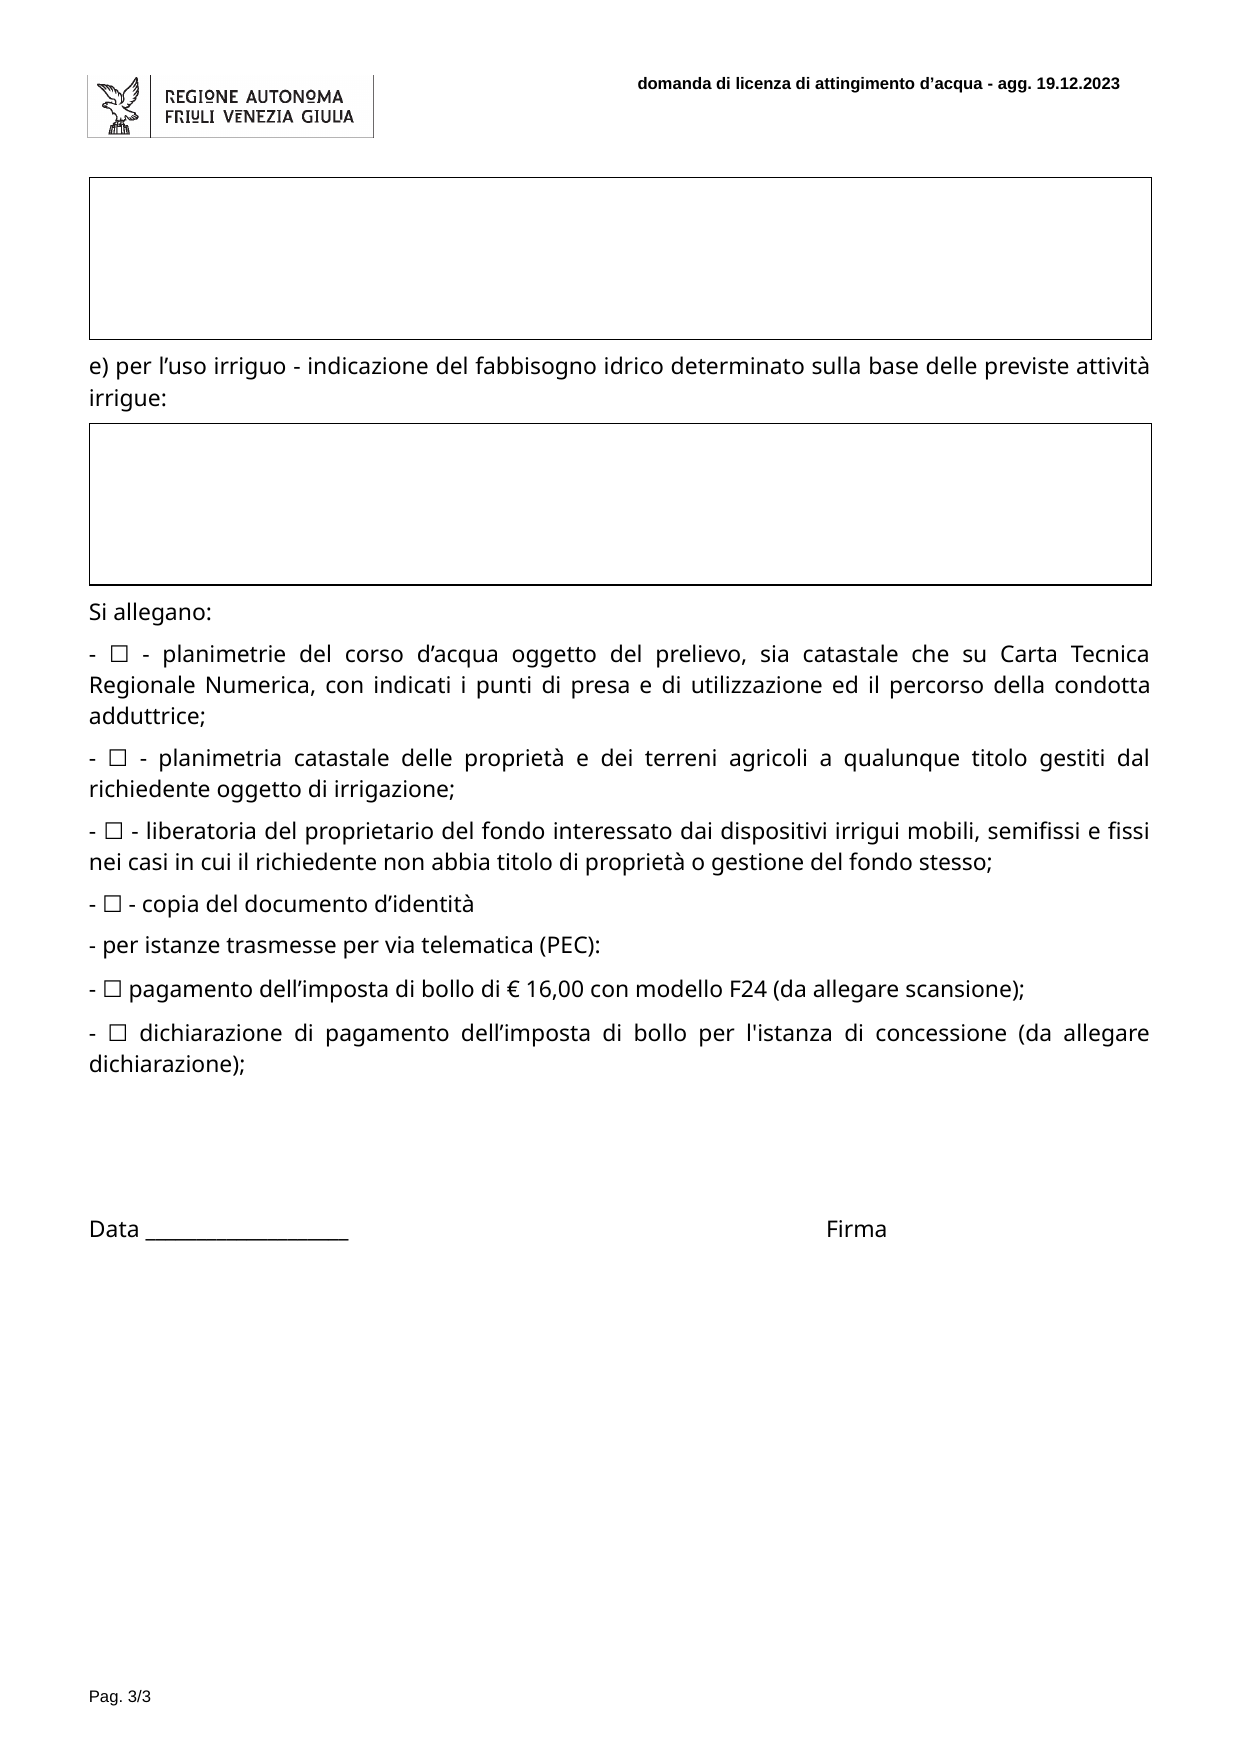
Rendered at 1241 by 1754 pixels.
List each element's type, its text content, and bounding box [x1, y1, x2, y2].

text - ☐ - planimetria catastale delle proprietà e dei terreni agricoli a qualunque titolo gestiti dal richiedente oggetto di irrigazione; [89, 742, 1152, 804]
text - ☐ pagamento dell’imposta di bollo di € 16,00 con modello F24 (da allegare scansione); [89, 973, 1152, 1004]
text - ☐ - planimetrie del corso d’acqua oggetto del prelievo, sia catastale che su Carta Tecnica Regionale Numerica, con indicati i punti di presa e di utilizzazione ed il percorso della condotta adduttrice; [89, 638, 1152, 731]
text - per istanze trasmesse per via telematica (PEC): [89, 929, 1152, 961]
text e) per l’uso irriguo - indicazione del fabbisogno idrico determinato sulla base delle previste attività irrigue: [89, 350, 1152, 413]
text Data ____________________ Firma [89, 1213, 1152, 1244]
text Si allegano: [89, 596, 1152, 627]
text - ☐ - liberatoria del proprietario del fondo interessato dai dispositivi irrigui mobili, semifissi e fissi nei casi in cui il richiedente non abbia titolo di proprietà o gestione del fondo stesso; [89, 815, 1152, 877]
text - ☐ - copia del documento d’identità [89, 888, 1152, 919]
text - ☐ dichiarazione di pagamento dell’imposta di bollo per l'istanza di concessione (da allegare dichiarazione); [89, 1017, 1152, 1079]
